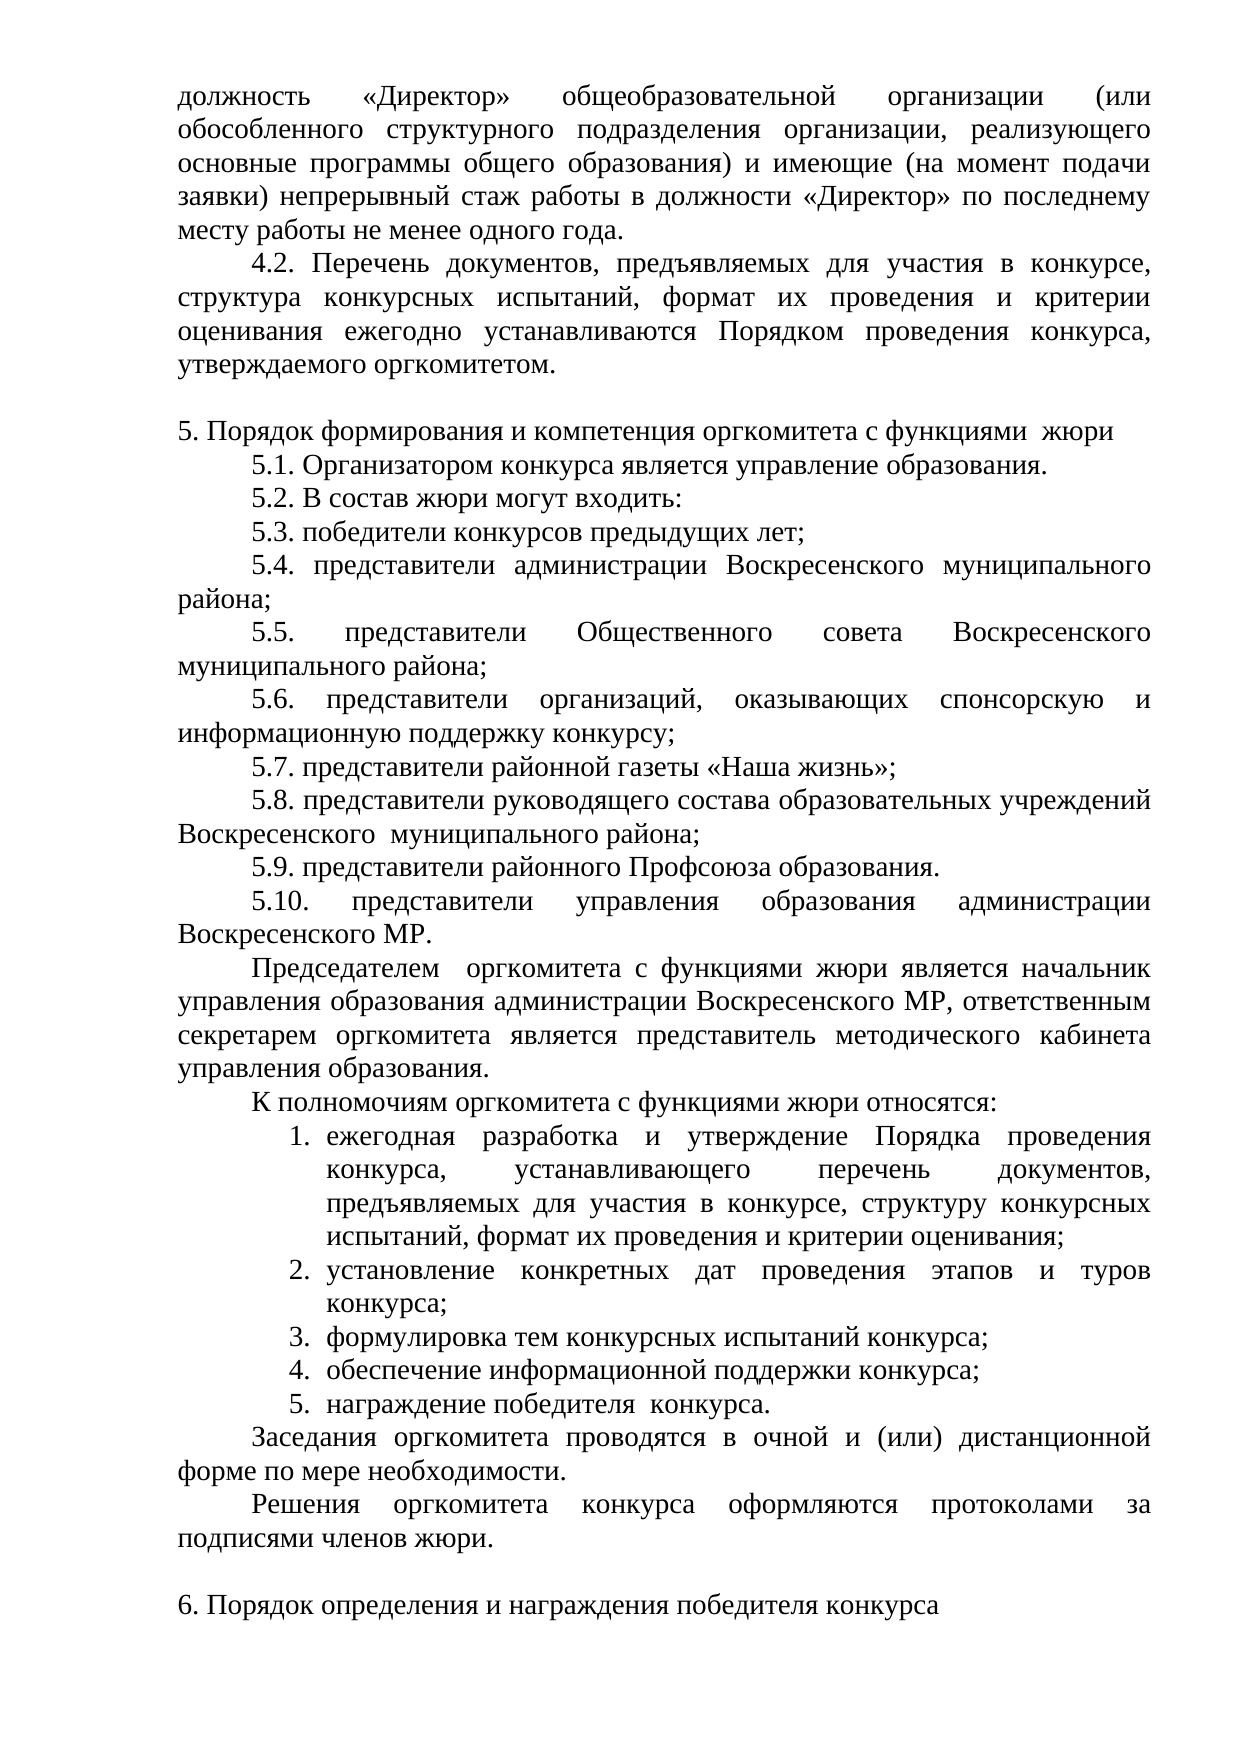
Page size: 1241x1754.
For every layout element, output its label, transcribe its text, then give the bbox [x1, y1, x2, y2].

text Заседания оргкомитета проводятся в очной и (или) дистанционной форме по мере необходимости. [177, 1419, 1152, 1487]
text должность «Директор» общеобразовательной организации (или обособленного структурного подразделения организации, реализующего основные программы общего образования) и имеющие (на момент подачи заявки) непрерывный стаж работы в должности «Директор» по последнему месту работы не менее одного года. [177, 78, 1152, 246]
text 5.2. В состав жюри могут входить: [177, 480, 1152, 514]
text 5.8. представители руководящего состава образовательных учреждений Воскресенского муниципального района; [177, 782, 1152, 849]
text 5.4. представители администрации Воскресенского муниципального района; [177, 547, 1152, 614]
text 5.7. представители районной газеты «Наша жизнь»; [177, 749, 1152, 782]
list награждение победителя конкурса. [288, 1386, 1152, 1419]
text 4.2. Перечень документов, предъявляемых для участия в конкурсе, структура конкурсных испытаний, формат их проведения и критерии оценивания ежегодно устанавливаются Порядком проведения конкурса, утверждаемого оргкомитетом. [177, 246, 1152, 380]
list обеспечение информационной поддержки конкурса; [288, 1352, 1152, 1386]
text К полномочиям оргкомитета с функциями жюри относятся: [177, 1084, 1152, 1118]
list ежегодная разработка и утверждение Порядка проведения конкурса, устанавливающего перечень документов, предъявляемых для участия в конкурсе, структуру конкурсных испытаний, формат их проведения и критерии оценивания; [288, 1118, 1152, 1252]
text 5.3. победители конкурсов предыдущих лет; [177, 514, 1152, 547]
text 5.10. представители управления образования администрации Воскресенского МР. [177, 883, 1152, 950]
text 5.1. Организатором конкурса является управление образования. [177, 447, 1152, 480]
text 5.9. представители районного Профсоюза образования. [177, 849, 1152, 883]
text 5.5. представители Общественного совета Воскресенского муниципального района; [177, 614, 1152, 682]
list формулировка тем конкурсных испытаний конкурса; [288, 1319, 1152, 1352]
text Председателем оргкомитета с функциями жюри является начальник управления образования администрации Воскресенского МР, ответственным секретарем оргкомитета является представитель методического кабинета управления образования. [177, 950, 1152, 1084]
text 5. Порядок формирования и компетенция оргкомитета с функциями жюри [177, 413, 1152, 447]
text Решения оргкомитета конкурса оформляются протоколами за подписями членов жюри. [177, 1487, 1152, 1554]
text 6. Порядок определения и награждения победителя конкурса [177, 1587, 1152, 1621]
list установление конкретных дат проведения этапов и туров конкурса; [288, 1252, 1152, 1319]
text 5.6. представители организаций, оказывающих спонсорскую и информационную поддержку конкурсу; [177, 682, 1152, 749]
